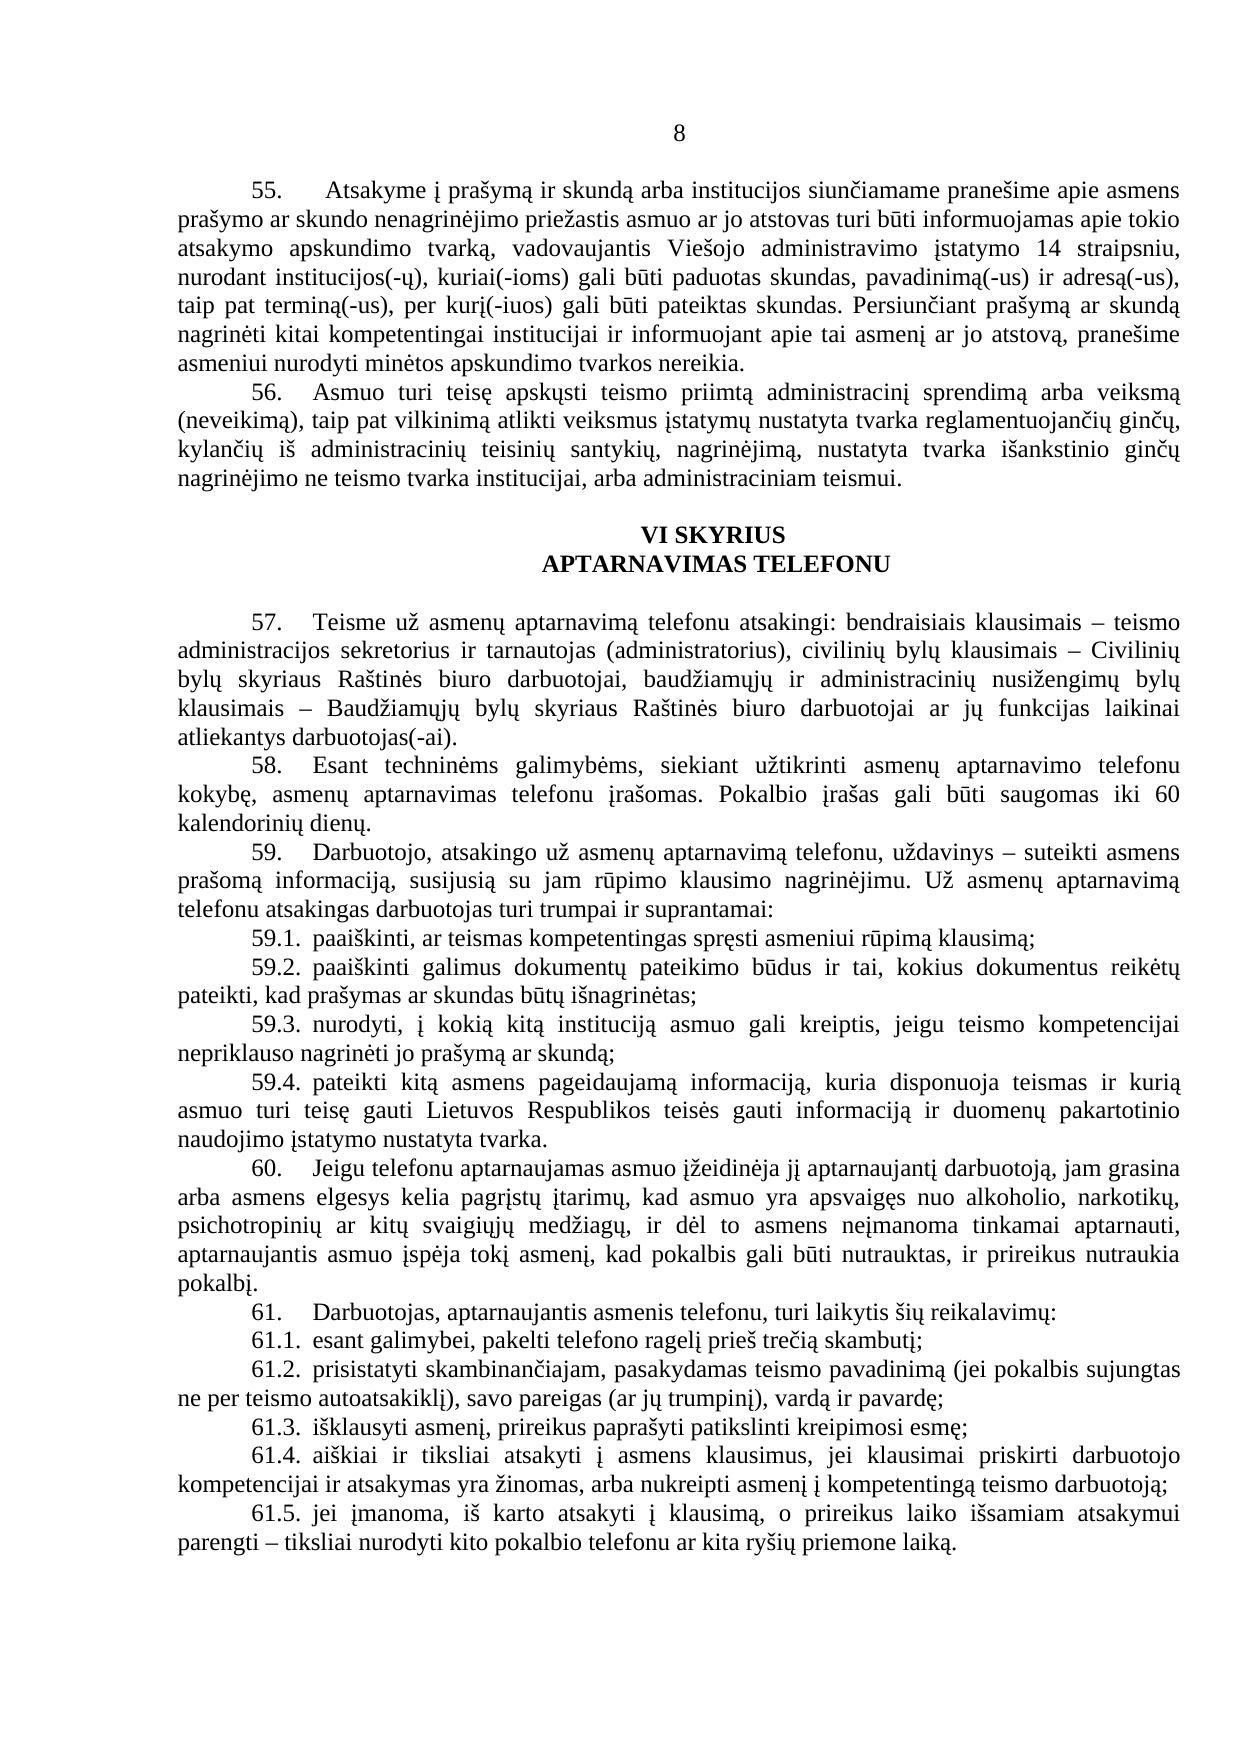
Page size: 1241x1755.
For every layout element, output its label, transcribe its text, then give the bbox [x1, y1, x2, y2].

text VI SKYRIUS [177, 521, 1181, 549]
text 59.1. paaiškinti, ar teismas kompetentingas spręsti asmeniui rūpimą klausimą; [177, 923, 1181, 952]
text 61.1. esant galimybei, pakelti telefono ragelį prieš trečią skambutį; [177, 1326, 1181, 1354]
text 59. Darbuotojo, atsakingo už asmenų aptarnavimą telefonu, uždavinys – suteikti asmens prašomą informaciją, susijusią su jam rūpimo klausimo nagrinėjimu. Už asmenų aptarnavimą telefonu atsakingas darbuotojas turi trumpai ir suprantamai: [177, 837, 1181, 923]
text 61.5. jei įmanoma, iš karto atsakyti į klausimą, o prireikus laiko išsamiam atsakymui parengti – tiksliai nurodyti kito pokalbio telefonu ar kita ryšių priemone laiką. [177, 1498, 1181, 1556]
text 61.3. išklausyti asmenį, prireikus paprašyti patikslinti kreipimosi esmę; [177, 1412, 1181, 1441]
text 57. Teisme už asmenų aptarnavimą telefonu atsakingi: bendraisiais klausimais – teismo administracijos sekretorius ir tarnautojas (administratorius), civilinių bylų klausimais – Civilinių bylų skyriaus Raštinės biuro darbuotojai, baudžiamųjų ir administracinių nusižengimų bylų klausimais – Baudžiamųjų bylų skyriaus Raštinės biuro darbuotojai ar jų funkcijas laikinai atliekantys darbuotojas(-ai). [177, 607, 1181, 751]
text 56. Asmuo turi teisę apskųsti teismo priimtą administracinį sprendimą arba veiksmą (neveikimą), taip pat vilkinimą atlikti veiksmus įstatymų nustatyta tvarka reglamentuojančių ginčų, kylančių iš administracinių teisinių santykių, nagrinėjimą, nustatyta tvarka išankstinio ginčų nagrinėjimo ne teismo tvarka institucijai, arba administraciniam teismui. [177, 377, 1181, 492]
text 61.4. aiškiai ir tiksliai atsakyti į asmens klausimus, jei klausimai priskirti darbuotojo kompetencijai ir atsakymas yra žinomas, arba nukreipti asmenį į kompetentingą teismo darbuotoją; [177, 1441, 1181, 1498]
text 61. Darbuotojas, aptarnaujantis asmenis telefonu, turi laikytis šių reikalavimų: [177, 1297, 1181, 1326]
text APTARNAVIMAS TELEFONU [177, 549, 1181, 578]
text 59.2. paaiškinti galimus dokumentų pateikimo būdus ir tai, kokius dokumentus reikėtų pateikti, kad prašymas ar skundas būtų išnagrinėtas; [177, 952, 1181, 1009]
text 58. Esant techninėms galimybėms, siekiant užtikrinti asmenų aptarnavimo telefonu kokybę, asmenų aptarnavimas telefonu įrašomas. Pokalbio įrašas gali būti saugomas iki 60 kalendorinių dienų. [177, 751, 1181, 837]
text 60. Jeigu telefonu aptarnaujamas asmuo įžeidinėja jį aptarnaujantį darbuotoją, jam grasina arba asmens elgesys kelia pagrįstų įtarimų, kad asmuo yra apsvaigęs nuo alkoholio, narkotikų, psichotropinių ar kitų svaigiųjų medžiagų, ir dėl to asmens neįmanoma tinkamai aptarnauti, aptarnaujantis asmuo įspėja tokį asmenį, kad pokalbis gali būti nutrauktas, ir prireikus nutraukia pokalbį. [177, 1153, 1181, 1297]
text 61.2. prisistatyti skambinančiajam, pasakydamas teismo pavadinimą (jei pokalbis sujungtas ne per teismo autoatsakiklį), savo pareigas (ar jų trumpinį), vardą ir pavardę; [177, 1354, 1181, 1412]
text 59.3. nurodyti, į kokią kitą instituciją asmuo gali kreiptis, jeigu teismo kompetencijai nepriklauso nagrinėti jo prašymą ar skundą; [177, 1009, 1181, 1067]
text 55. Atsakyme į prašymą ir skundą arba institucijos siunčiamame pranešime apie asmens prašymo ar skundo nenagrinėjimo priežastis asmuo ar jo atstovas turi būti informuojamas apie tokio atsakymo apskundimo tvarką, vadovaujantis Viešojo administravimo įstatymo 14 straipsniu, nurodant institucijos(-ų), kuriai(-ioms) gali būti paduotas skundas, pavadinimą(-us) ir adresą(-us), taip pat terminą(-us), per kurį(-iuos) gali būti pateiktas skundas. Persiunčiant prašymą ar skundą nagrinėti kitai kompetentingai institucijai ir informuojant apie tai asmenį ar jo atstovą, pranešime asmeniui nurodyti minėtos apskundimo tvarkos nereikia. [177, 176, 1181, 377]
text 59.4. pateikti kitą asmens pageidaujamą informaciją, kuria disponuoja teismas ir kurią asmuo turi teisę gauti Lietuvos Respublikos teisės gauti informaciją ir duomenų pakartotinio naudojimo įstatymo nustatyta tvarka. [177, 1067, 1181, 1153]
